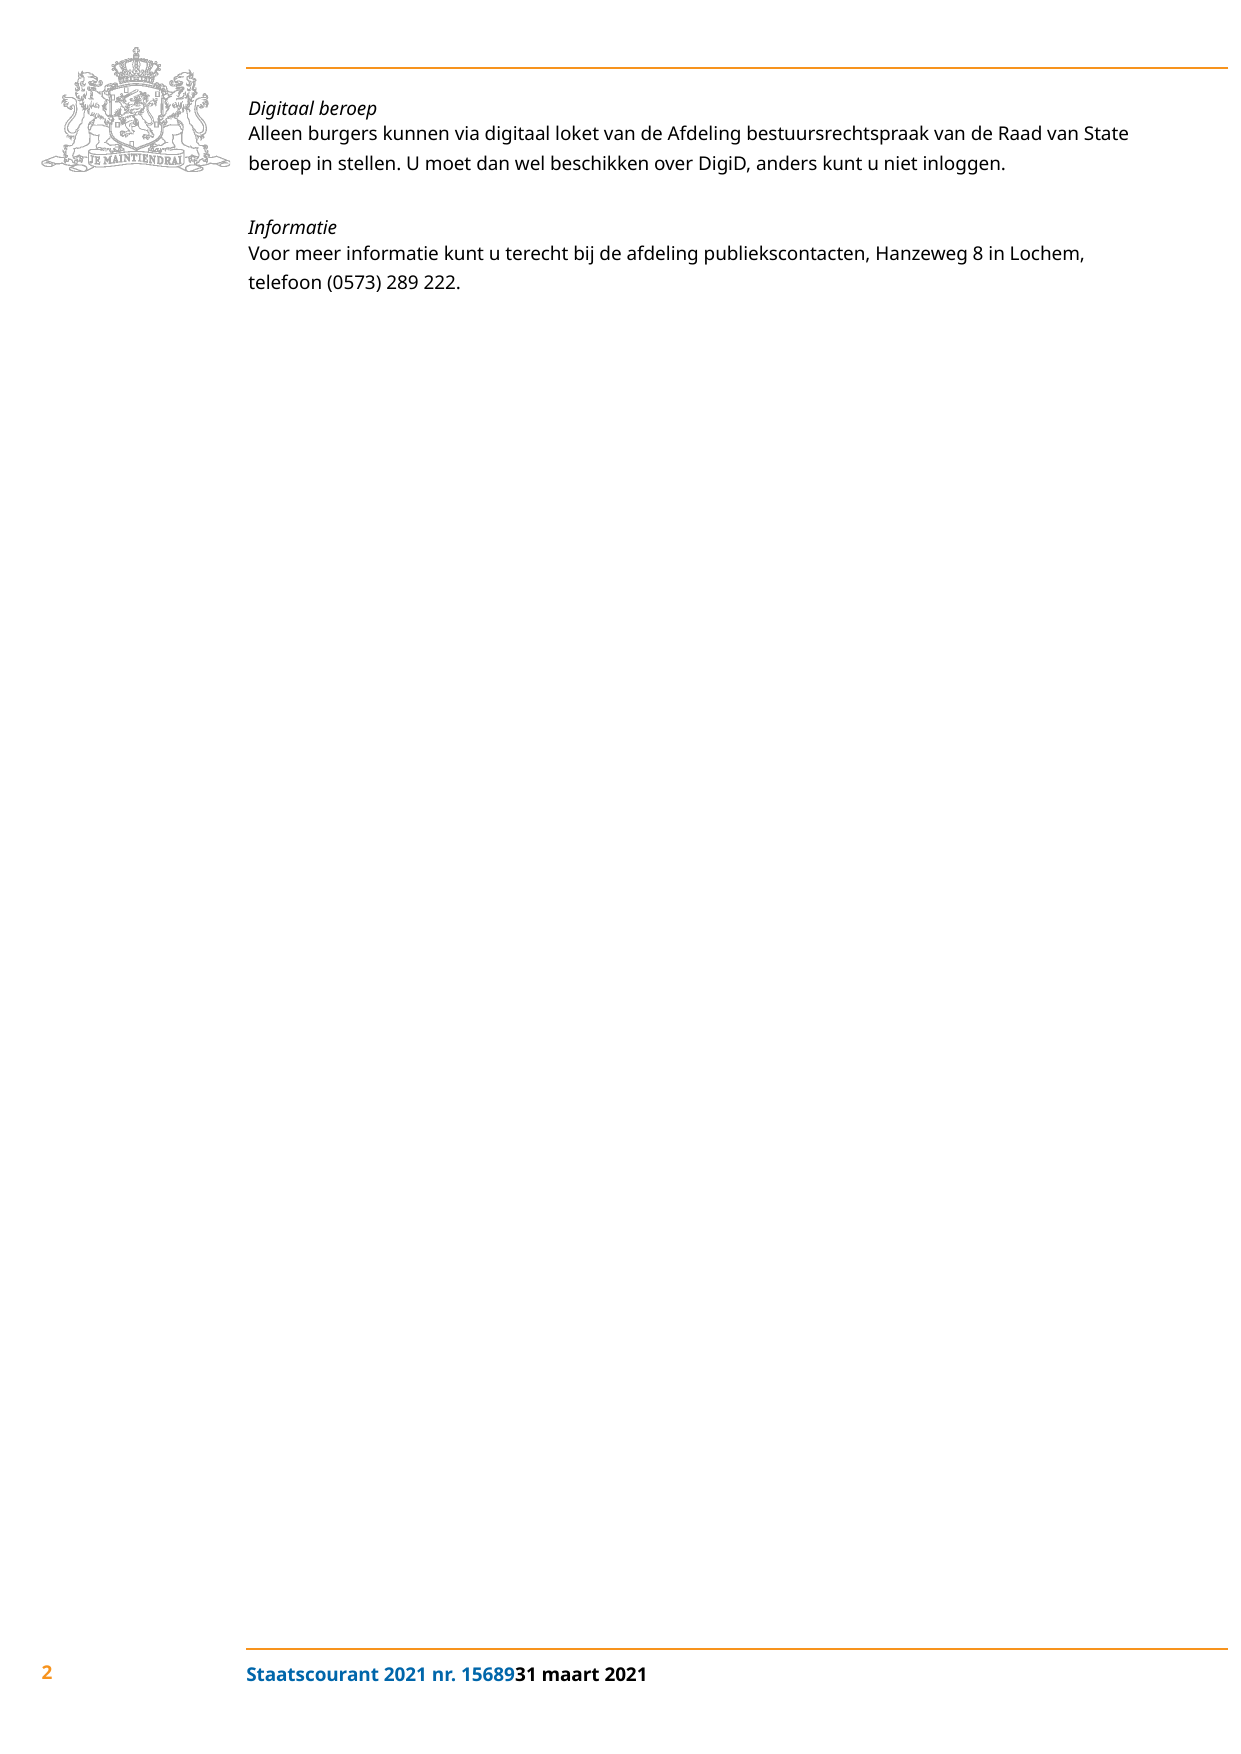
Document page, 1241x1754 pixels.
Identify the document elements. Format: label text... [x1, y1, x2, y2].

text Informatie [248, 214, 1152, 240]
picture [41, 47, 231, 172]
text Voor meer informatie kunt u terecht bij de afdeling publiekscontacten, Hanzeweg 8 in Lochem, telefoon (0573) 289 222. [248, 240, 1152, 295]
text Digitaal beroep [248, 95, 1152, 121]
text Alleen burgers kunnen via digitaal loket van de Afdeling bestuursrechtspraak van de Raad van State beroep in stellen. U moet dan wel beschikken over DigiD, anders kunt u niet inloggen. [248, 121, 1152, 176]
